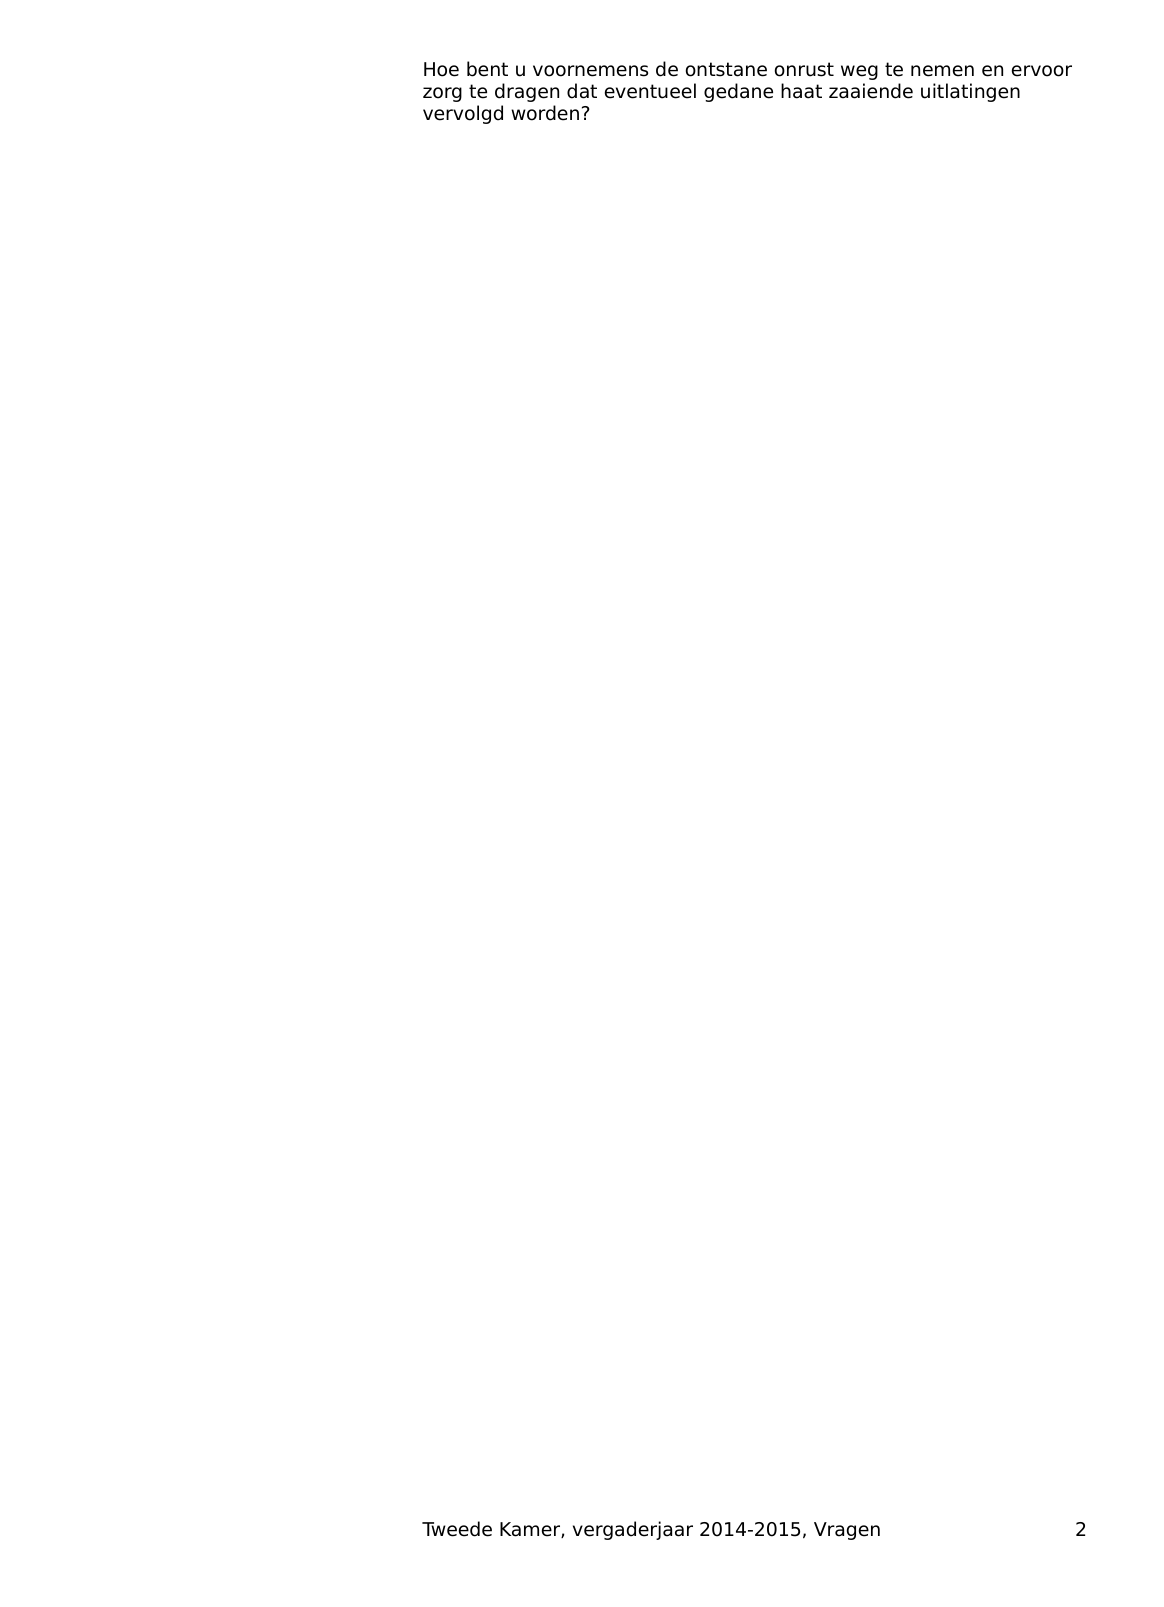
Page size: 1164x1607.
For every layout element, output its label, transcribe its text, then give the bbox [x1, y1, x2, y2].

text Hoe bent u voornemens de ontstane onrust weg te nemen en ervoor zorg te dragen dat eventueel gedane haat zaaiende uitlatingen vervolgd worden? [422, 59, 1087, 125]
